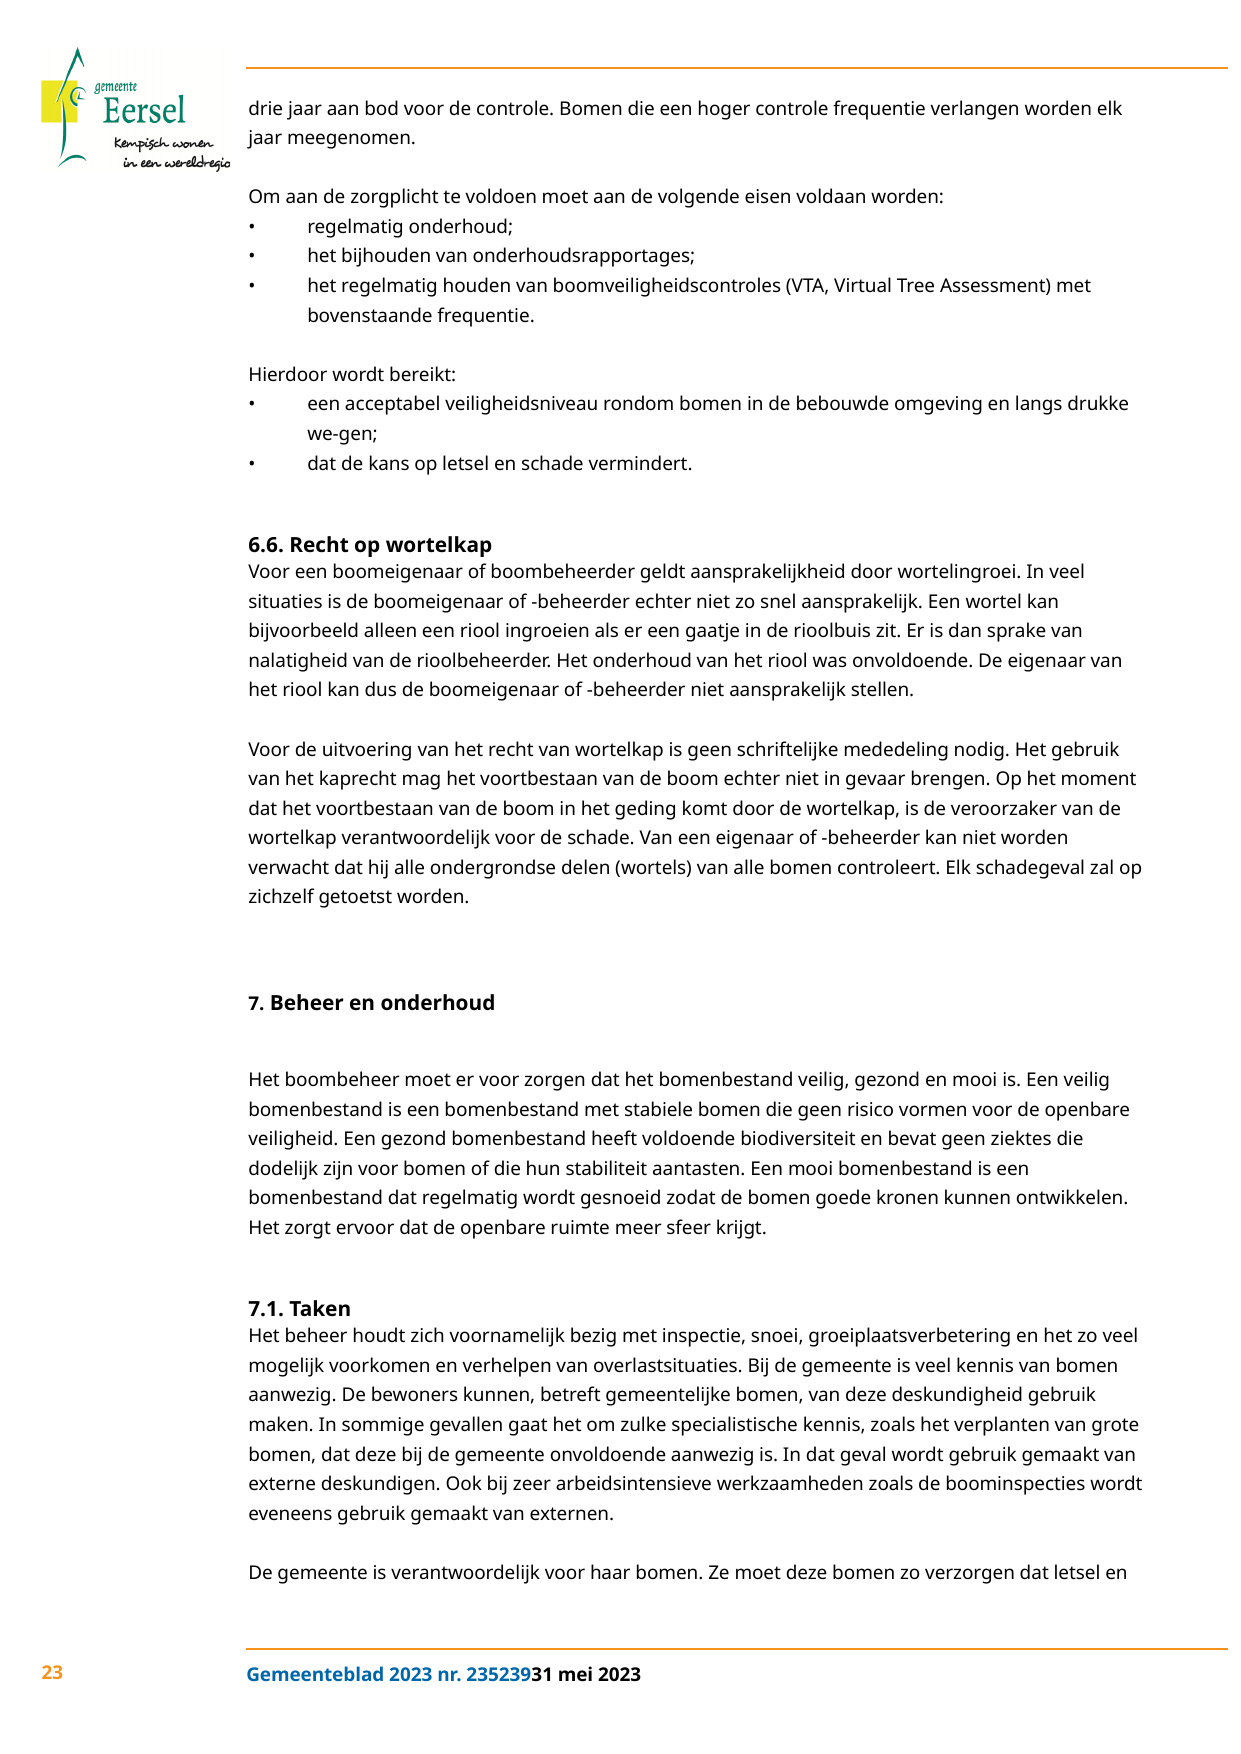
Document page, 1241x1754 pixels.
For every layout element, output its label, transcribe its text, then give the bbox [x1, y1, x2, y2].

text 7. Beheer en onderhoud [248, 988, 1152, 1017]
text Het beheer houdt zich voornamelijk bezig met inspectie, snoei, groeiplaatsverbetering en het zo veel mogelijk voorkomen en verhelpen van overlastsituaties. Bij de gemeente is veel kennis van bomen aanwezig. De bewoners kunnen, betreft gemeentelijke bomen, van deze deskundigheid gebruik maken. In sommige gevallen gaat het om zulke specialistische kennis, zoals het verplanten van grote bomen, dat deze bij de gemeente onvoldoende aanwezig is. In dat geval wordt gebruik gemaakt van externe deskundigen. Ook bij zeer arbeidsintensieve werkzaamheden zoals de boominspecties wordt eveneens gebruik gemaakt van externen. [248, 1322, 1152, 1526]
text Hierdoor wordt bereikt: [248, 361, 1152, 387]
text drie jaar aan bod voor de controle. Bomen die een hoger controle frequentie verlangen worden elk jaar meegenomen. [248, 95, 1152, 150]
list dat de kans op letsel en schade vermindert. [248, 450, 1152, 476]
text 6.6. Recht op wortelkap [248, 530, 1152, 558]
text Voor een boomeigenaar of boombeheerder geldt aansprakelijkheid door wortelingroei. In veel situaties is de boomeigenaar of -beheerder echter niet zo snel aansprakelijk. Een wortel kan bijvoorbeeld alleen een riool ingroeien als er een gaatje in de rioolbuis zit. Er is dan sprake van nalatigheid van de rioolbeheerder. Het onderhoud van het riool was onvoldoende. De eigenaar van het riool kan dus de boomeigenaar of -beheerder niet aansprakelijk stellen. [248, 558, 1152, 702]
text De gemeente is verantwoordelijk voor haar bomen. Ze moet deze bomen zo verzorgen dat letsel en [248, 1559, 1152, 1585]
text Om aan de zorgplicht te voldoen moet aan de volgende eisen voldaan worden: [248, 183, 1152, 209]
list regelmatig onderhoud; [248, 213, 1152, 239]
text Het boombeheer moet er voor zorgen dat het bomenbestand veilig, gezond en mooi is. Een veilig bomenbestand is een bomenbestand met stabiele bomen die geen risico vormen voor de openbare veiligheid. Een gezond bomenbestand heeft voldoende biodiversiteit en bevat geen ziektes die dodelijk zijn voor bomen of die hun stabiliteit aantasten. Een mooi bomenbestand is een bomenbestand dat regelmatig wordt gesnoeid zodat de bomen goede kronen kunnen ontwikkelen. Het zorgt ervoor dat de openbare ruimte meer sfeer krijgt. [248, 1066, 1152, 1240]
list het bijhouden van onderhoudsrapportages; [248, 243, 1152, 268]
text Voor de uitvoering van het recht van wortelkap is geen schriftelijke mededeling nodig. Het gebruik van het kaprecht mag het voortbestaan van de boom echter niet in gevaar brengen. Op het moment dat het voortbestaan van de boom in het geding komt door de wortelkap, is de veroorzaker van de wortelkap verantwoordelijk voor de schade. Van een eigenaar of -beheerder kan niet worden verwacht dat hij alle ondergrondse delen (wortels) van alle bomen controleert. Elk schadegeval zal op zichzelf getoetst worden. [248, 736, 1152, 909]
list het regelmatig houden van boomveiligheidscontroles (VTA, Virtual Tree Assessment) met bovenstaande frequentie. [248, 272, 1152, 328]
picture [41, 47, 231, 172]
text 7.1. Taken [248, 1294, 1152, 1322]
list een acceptabel veiligheidsniveau rondom bomen in de bebouwde omgeving en langs drukke we-gen; [248, 391, 1152, 446]
